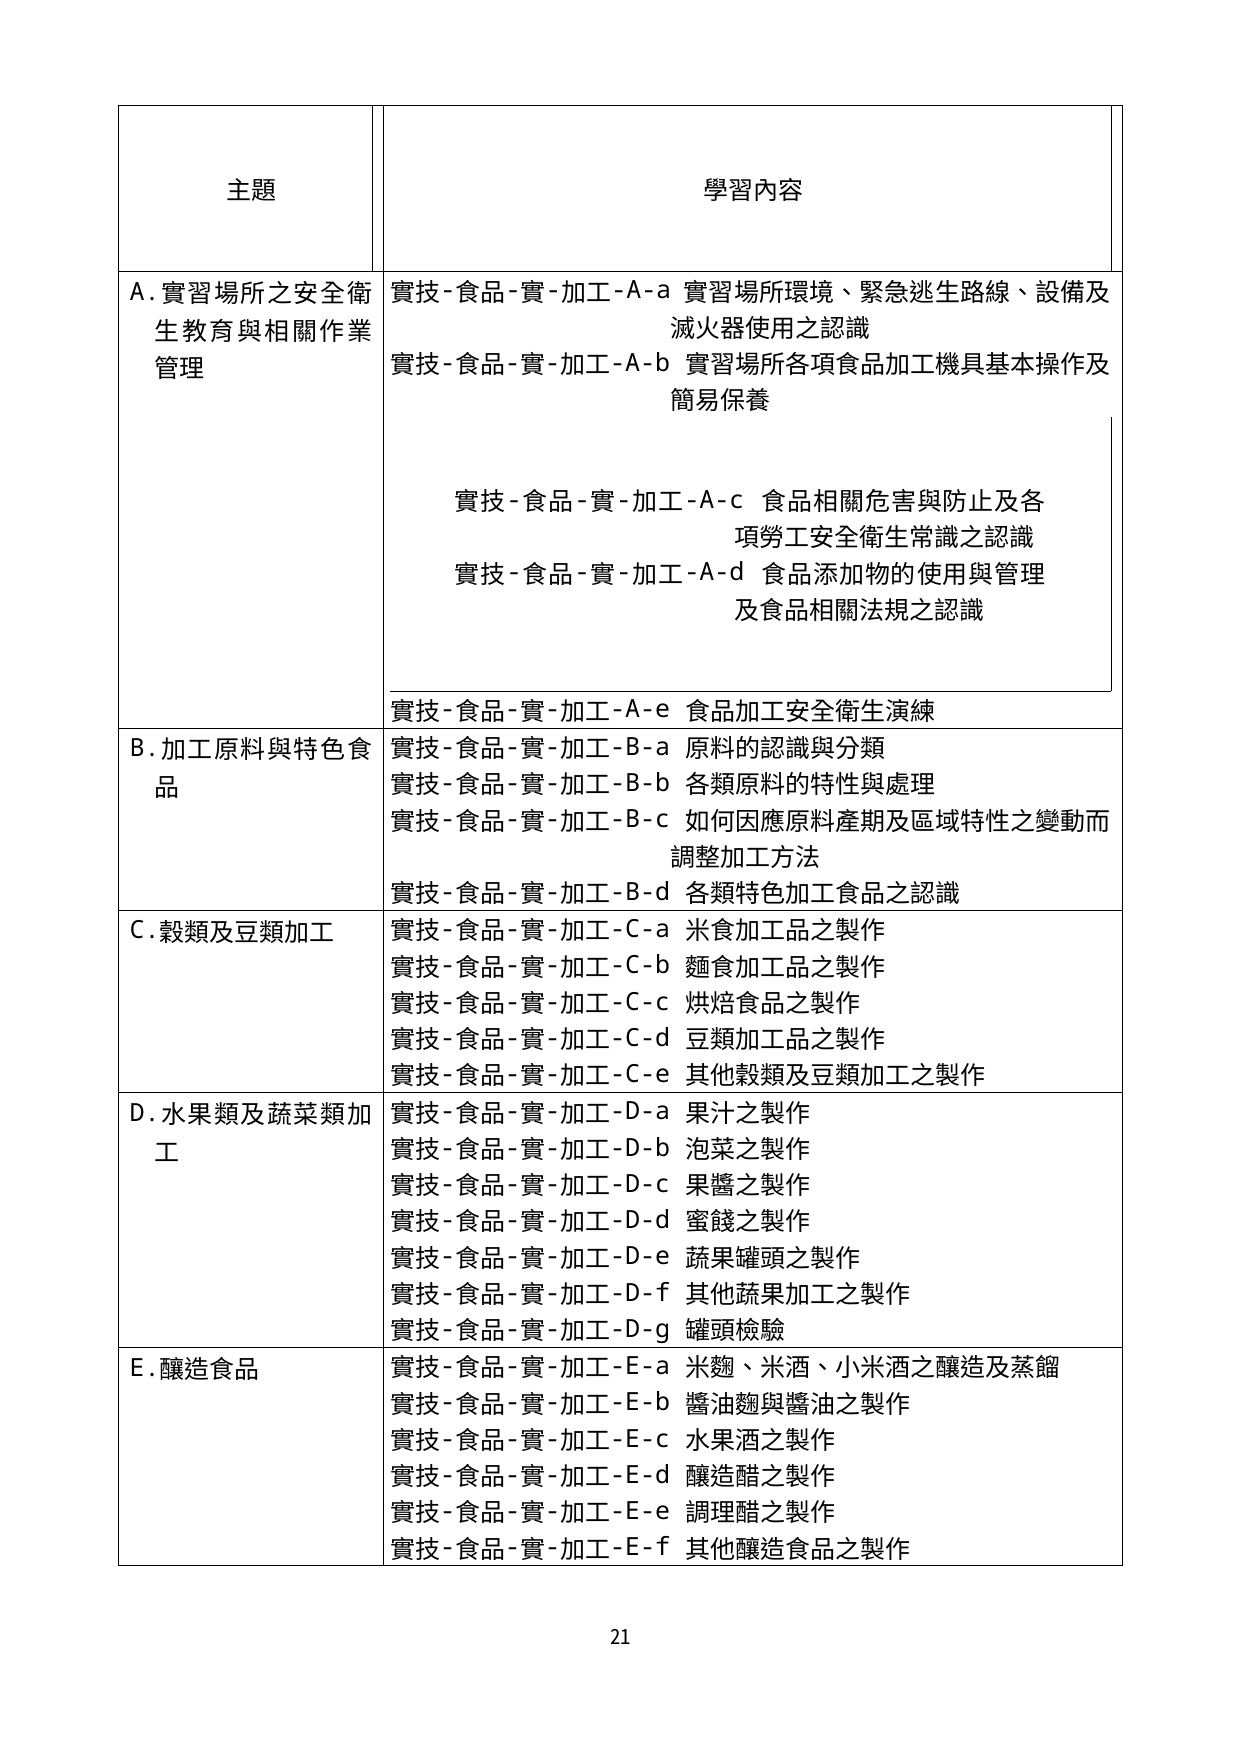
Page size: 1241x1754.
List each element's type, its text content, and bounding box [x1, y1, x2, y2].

table_cell 實技-食品-實-加工-C-a 米食加工品之製作 實技-食品-實-加工-C-b 麵食加工品之製作 實技-食品-實-加工-C-c 烘焙食品之製作 實技-食品-實-加工-C-d 豆類加工品之製作 實技-食品-實-加工-C-e 其他穀類及豆類加工之製作 [384, 911, 1122, 1092]
table_header 學習內容 [384, 106, 1111, 271]
table_header [373, 106, 383, 271]
table_cell C.穀類及豆類加工 [119, 911, 383, 1092]
table_cell A.實習場所之安全衛生教育與相關作業管理 [119, 272, 383, 727]
table_cell 實技-食品-實-加工-B-a 原料的認識與分類 實技-食品-實-加工-B-b 各類原料的特性與處理 實技-食品-實-加工-B-c 如何因應原料產期及區域特性之變動而調整加工方法 實技-食品-實-加工-B-d 各類特色加工食品之認識 [384, 729, 1122, 910]
table_header 主題 [119, 106, 372, 271]
table_cell 實技-食品-實-加工-D-a 果汁之製作 實技-食品-實-加工-D-b 泡菜之製作 實技-食品-實-加工-D-c 果醬之製作 實技-食品-實-加工-D-d 蜜餞之製作 實技-食品-實-加工-D-e 蔬果罐頭之製作 實技-食品-實-加工-D-f 其他蔬果加工之製作 實技-食品-實-加工-D-g 罐頭檢驗 [384, 1093, 1122, 1347]
table_header [1112, 106, 1122, 271]
table_cell E.釀造食品 [119, 1348, 383, 1565]
table_cell B.加工原料與特色食品 [119, 729, 383, 910]
table_cell D.水果類及蔬菜類加工 [119, 1093, 383, 1347]
table_cell 實技-食品-實-加工-E-a 米麴、米酒、小米酒之釀造及蒸餾 實技-食品-實-加工-E-b 醬油麴與醬油之製作 實技-食品-實-加工-E-c 水果酒之製作 實技-食品-實-加工-E-d 釀造醋之製作 實技-食品-實-加工-E-e 調理醋之製作 實技-食品-實-加工-E-f 其他釀造食品之製作 [384, 1348, 1122, 1565]
table_cell 實技-食品-實-加工-A-a 實習場所環境、緊急逃生路線、設備及滅火器使用之認識 實技-食品-實-加工-A-b 實習場所各項食品加工機具基本操作及簡易保養 實技-食品-實-加工-A-c 食品相關危害與防止及各項勞工安全衛生常識之認識 實技-食品-實-加工-A-d 食品添加物的使用與管理及食品相關法規之認識 實技-食品-實-加工-A-e 食品加工安全衛生演練 [384, 272, 1122, 727]
